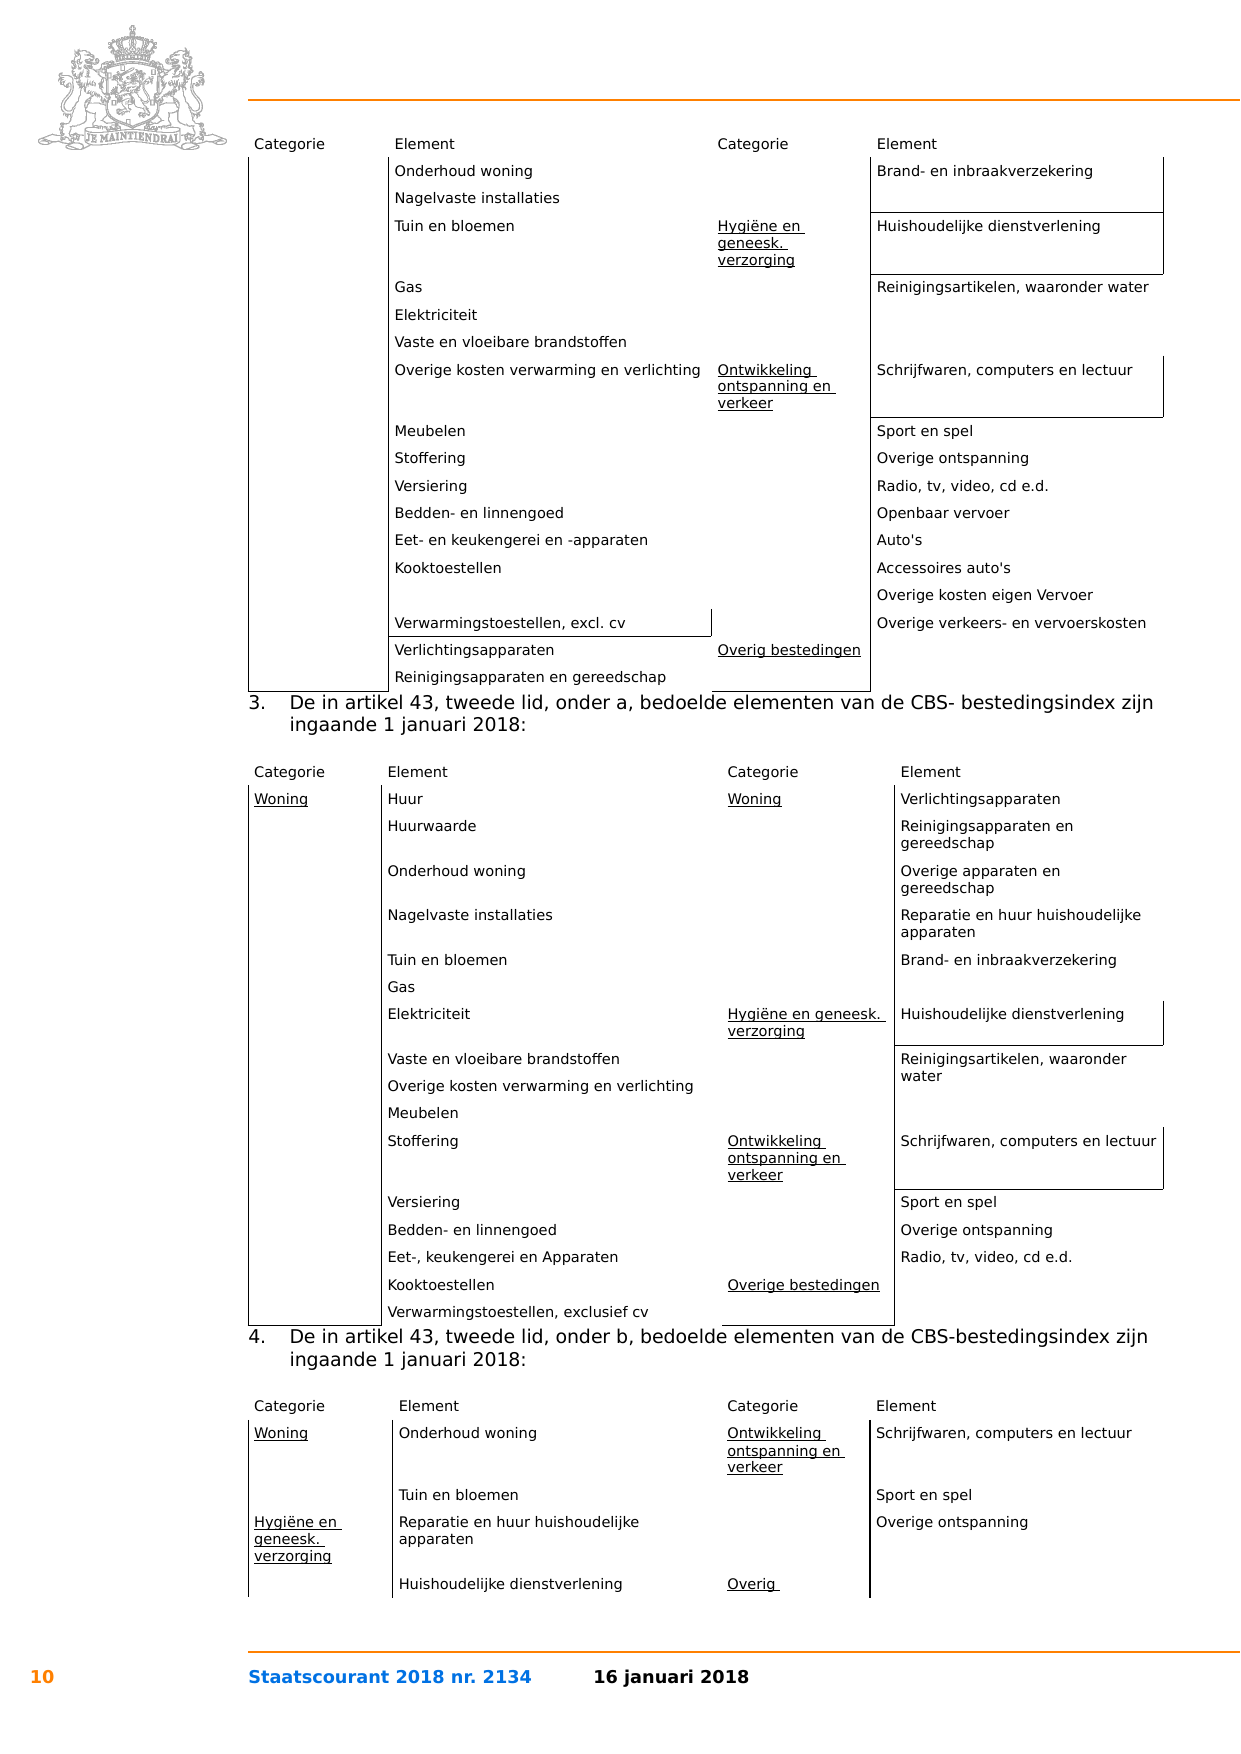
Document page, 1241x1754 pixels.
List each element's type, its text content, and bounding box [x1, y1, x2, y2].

table_cell [249, 581, 388, 609]
table_cell Auto's [871, 528, 1163, 554]
table_cell Huishoudelijke dienstverlening [393, 1571, 721, 1597]
table_cell [249, 1045, 381, 1072]
table_header Element [895, 759, 1163, 785]
table_cell Verwarmingstoestellen, excl. cv [389, 610, 711, 636]
table_cell [722, 1072, 894, 1100]
table_cell Eet- en keukengerei en -apparaten [389, 528, 711, 554]
table_cell [712, 185, 870, 212]
table_header Element [871, 1393, 1163, 1420]
table_cell [249, 857, 381, 901]
table_cell Schrijfwaren, computers en lectuur [871, 357, 1163, 417]
table_cell [722, 1481, 869, 1508]
table_cell Eet-, keukengerei en Apparaten [382, 1244, 721, 1271]
table_cell [722, 857, 894, 901]
table_cell [249, 274, 388, 301]
table_header Element [871, 131, 1163, 157]
table_cell Nagelvaste installaties [382, 903, 721, 946]
table_cell [712, 417, 870, 444]
table_cell Huurwaarde [382, 814, 721, 857]
picture [38, 25, 227, 150]
table_header Element [393, 1393, 721, 1420]
table_cell Bedden- en linnengoed [382, 1217, 721, 1243]
table_cell Reinigingsartikelen, waaronder water [871, 275, 1163, 356]
table_cell Brand- en inbraakverzekering [871, 158, 1163, 212]
table_cell Stoffering [389, 445, 711, 472]
table_cell [249, 813, 381, 857]
table_cell Overig [722, 1570, 869, 1597]
table_cell Overige ontspanning [895, 1217, 1163, 1243]
table_cell Huur [382, 786, 721, 813]
table_cell [249, 1298, 381, 1325]
table_header Element [389, 131, 711, 157]
table_header Categorie [249, 759, 381, 785]
table_cell [722, 1189, 894, 1216]
table_header Categorie [722, 759, 894, 785]
table_cell [722, 1298, 894, 1325]
table_cell Nagelvaste installaties [389, 186, 711, 212]
table_cell [249, 444, 388, 472]
table_cell [712, 472, 870, 499]
table_cell Reinigingsapparaten en gereedschap [895, 814, 1163, 857]
text 3. De in artikel 43, tweede lid, onder a, bedoelde elementen van de CBS- bestedingsindex zijn ingaande 1 januari 2018: [248, 692, 1163, 736]
table_cell [249, 356, 388, 417]
table_cell Overige ontspanning [871, 1510, 1163, 1597]
table_cell [249, 1189, 381, 1216]
table_cell Overige ontspanning [871, 445, 1163, 472]
table_cell Overige kosten verwarming en verlichting [382, 1073, 721, 1100]
table_cell Bedden- en linnengoed [389, 500, 711, 527]
table_cell Onderhoud woning [382, 858, 721, 901]
table_cell [249, 185, 388, 212]
table_header Categorie [249, 131, 388, 157]
table_cell Vaste en vloeibare brandstoffen [382, 1046, 721, 1072]
table_cell Schrijfwaren, computers en lectuur [895, 1128, 1163, 1188]
table_cell [712, 527, 870, 554]
table_cell [249, 973, 381, 1001]
table_cell [249, 664, 388, 691]
table_cell Onderhoud woning [389, 158, 711, 185]
table_cell Schrijfwaren, computers en lectuur [871, 1421, 1163, 1481]
table_cell Huishoudelijke dienstverlening [895, 1002, 1163, 1045]
table_cell Reinigingsartikelen, waaronder water [895, 1046, 1163, 1127]
table_header Categorie [722, 1393, 869, 1420]
table_cell [722, 813, 894, 857]
table_cell Accessoires auto's [871, 555, 1163, 581]
table_cell Kooktoestellen [389, 555, 711, 609]
table_cell Stoffering [382, 1128, 721, 1188]
table_cell [712, 664, 870, 691]
table_cell Overig bestedingen [712, 636, 870, 663]
table_cell Radio, tv, video, cd e.d. [895, 1244, 1163, 1325]
table_header Categorie [249, 1393, 392, 1420]
table_cell [722, 1216, 894, 1243]
table_cell [722, 1045, 894, 1072]
table_cell Elektriciteit [389, 302, 711, 328]
table_cell Radio, tv, video, cd e.d. [871, 473, 1163, 499]
table_cell [722, 901, 894, 946]
table_cell [249, 901, 381, 946]
table_cell [249, 472, 388, 499]
table_cell [722, 946, 894, 973]
table_cell [249, 636, 388, 663]
table_cell Reparatie en huur huishoudelijke apparaten [895, 903, 1163, 946]
table_cell Hygiëne en geneesk. verzorging [249, 1509, 392, 1570]
table_cell Tuin en bloemen [382, 947, 721, 973]
table_cell [249, 527, 388, 554]
table_cell [712, 328, 870, 356]
table_cell Versiering [382, 1190, 721, 1216]
table_cell Kooktoestellen [382, 1272, 721, 1298]
table_cell Overige kosten eigen Vervoer [871, 583, 1163, 609]
table_cell [249, 1072, 381, 1100]
table_cell Openbaar vervoer [871, 500, 1163, 527]
table_cell Elektriciteit [382, 1002, 721, 1045]
table_cell [249, 1100, 381, 1127]
table_cell Meubelen [389, 418, 711, 444]
table_cell Hygiëne en geneesk. verzorging [712, 212, 870, 273]
table_cell Overige kosten verwarming en verlichting [389, 357, 711, 417]
table_cell Hygiëne en geneesk. verzorging [722, 1001, 894, 1045]
table_cell Sport en spel [895, 1190, 1163, 1216]
table_cell [712, 158, 870, 185]
table_cell Gas [389, 275, 711, 301]
table_cell [249, 946, 381, 973]
table_cell Huishoudelijke dienstverlening [871, 213, 1163, 273]
table_cell Woning [249, 786, 381, 813]
table_cell Meubelen [382, 1101, 721, 1127]
table_cell Brand- en inbraakverzekering [895, 947, 1163, 1001]
table_cell [249, 212, 388, 273]
table_cell Versiering [389, 473, 711, 499]
text 4. De in artikel 43, tweede lid, onder b, bedoelde elementen van de CBS-bestedingsindex zijn ingaande 1 januari 2018: [248, 1326, 1163, 1370]
table_cell [712, 609, 870, 636]
table_cell Gas [382, 974, 721, 1001]
table_cell Overige apparaten en gereedschap [895, 858, 1163, 901]
table_cell [249, 609, 388, 636]
table_cell [722, 1100, 894, 1127]
table_cell [722, 1509, 869, 1570]
table_cell Vaste en vloeibare brandstoffen [389, 329, 711, 356]
table_cell Tuin en bloemen [393, 1482, 721, 1508]
table_cell [712, 499, 870, 527]
table_cell [249, 1570, 392, 1597]
table_cell Ontwikkeling ontspanning en verkeer [722, 1421, 869, 1481]
table_cell Ontwikkeling ontspanning en verkeer [722, 1127, 894, 1188]
table_cell Sport en spel [871, 418, 1163, 444]
table_cell [249, 1481, 392, 1508]
table_cell Onderhoud woning [393, 1421, 721, 1481]
table_cell [249, 328, 388, 356]
table_cell [712, 444, 870, 472]
table_cell [249, 554, 388, 581]
table_cell Verlichtingsapparaten [895, 786, 1163, 813]
table_cell [722, 973, 894, 1001]
table_cell Overige bestedingen [722, 1271, 894, 1298]
table_cell Verlichtingsapparaten [389, 637, 711, 663]
table_cell [712, 301, 870, 328]
table_cell [249, 158, 388, 185]
table_cell [712, 554, 870, 609]
table_cell Ontwikkeling ontspanning en verkeer [712, 356, 870, 417]
table_cell Reparatie en huur huishoudelijke apparaten [393, 1510, 721, 1570]
table_cell [712, 274, 870, 301]
table_cell Sport en spel [871, 1482, 1163, 1508]
table_cell [249, 1127, 381, 1188]
table_cell Verwarmingstoestellen, exclusief cv [382, 1299, 721, 1325]
table_cell [249, 301, 388, 328]
table_cell Woning [249, 1421, 392, 1481]
table_cell [249, 1243, 381, 1271]
table_cell [249, 499, 388, 527]
table_cell [249, 1001, 381, 1045]
table_cell Reinigingsapparaten en gereedschap [389, 665, 711, 691]
table_cell [249, 417, 388, 444]
table_cell Tuin en bloemen [389, 213, 711, 273]
table_cell [249, 1271, 381, 1298]
table_cell Woning [722, 786, 894, 813]
table_header Categorie [712, 131, 870, 157]
table_cell Overige verkeers- en vervoerskosten [871, 610, 1163, 691]
table_cell [249, 1216, 381, 1243]
table_header Element [382, 759, 721, 785]
table_cell [722, 1243, 894, 1271]
